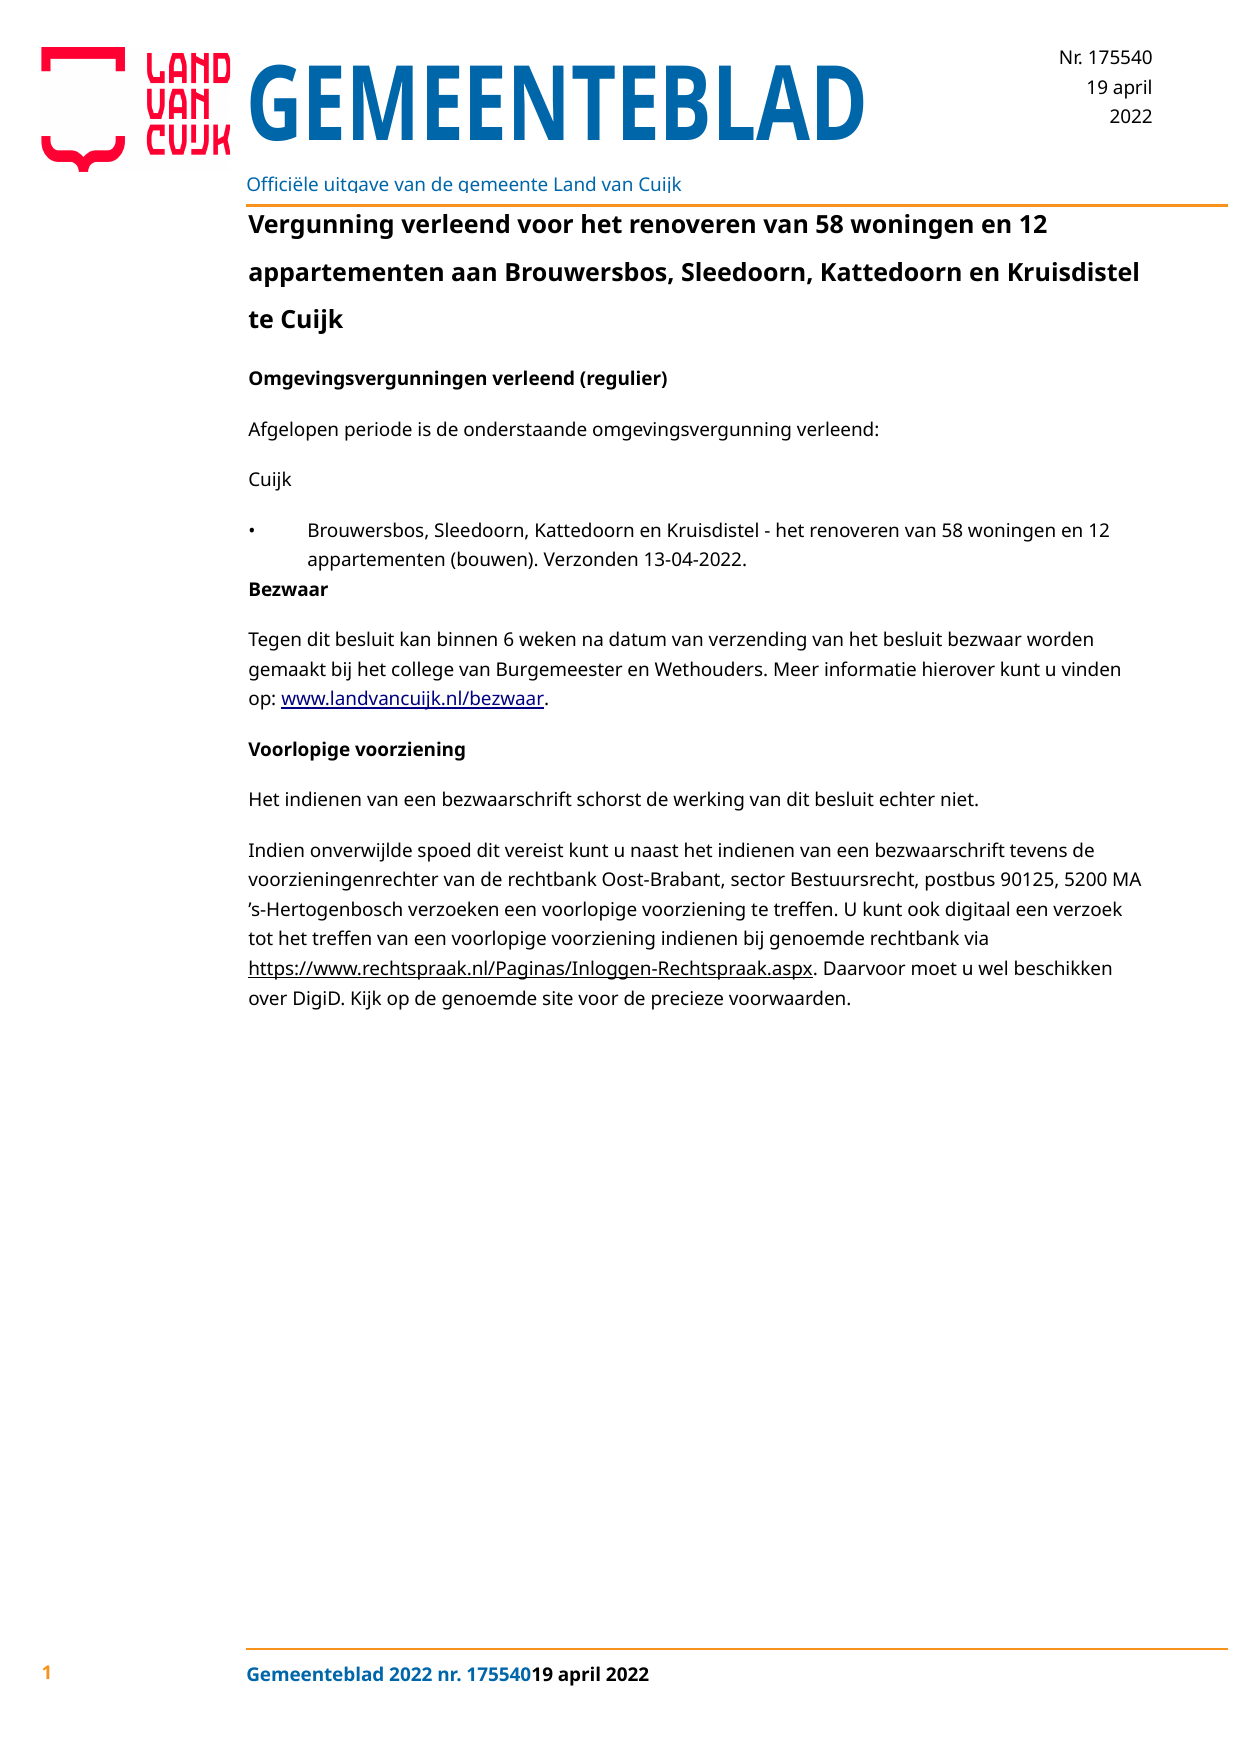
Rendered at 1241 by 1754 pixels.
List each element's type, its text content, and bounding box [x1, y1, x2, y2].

text Vergunning verleend voor het renoveren van 58 woningen en 12 appartementen aan Brouwersbos, Sleedoorn, Kattedoorn en Kruisdistel te Cuijk [248, 207, 1152, 336]
text Indien onverwijlde spoed dit vereist kunt u naast het indienen van een bezwaarschrift tevens de voorzieningenrechter van de rechtbank Oost-Brabant, sector Bestuursrecht, postbus 90125, 5200 MA ’s-Hertogenbosch verzoeken een voorlopige voorziening te treffen. U kunt ook digitaal een verzoek tot het treffen van een voorlopige voorziening indienen bij genoemde rechtbank via https://www.rechtspraak.nl/Paginas/Inloggen-Rechtspraak.aspx. Daarvoor moet u wel beschikken over DigiD. Kijk op de genoemde site voor de precieze voorwaarden. [248, 837, 1152, 1010]
text Voorlopige voorziening [248, 736, 1152, 762]
text Afgelopen periode is de onderstaande omgevingsvergunning verleend: [248, 416, 1152, 442]
text Het indienen van een bezwaarschrift schorst de werking van dit besluit echter niet. [248, 786, 1152, 812]
list Brouwersbos, Sleedoorn, Kattedoorn en Kruisdistel - het renoveren van 58 woningen en 12 appartementen (bouwen). Verzonden 13-04-2022. [248, 517, 1152, 572]
text Cuijk [248, 466, 1152, 492]
text Tegen dit besluit kan binnen 6 weken na datum van verzending van het besluit bezwaar worden gemaakt bij het college van Burgemeester en Wethouders. Meer informatie hierover kunt u vinden op: www.landvancuijk.nl/bezwaar. [248, 626, 1152, 711]
picture [41, 47, 231, 172]
text Bezwaar [248, 576, 1152, 602]
text Omgevingsvergunningen verleend (regulier) [248, 366, 1152, 391]
